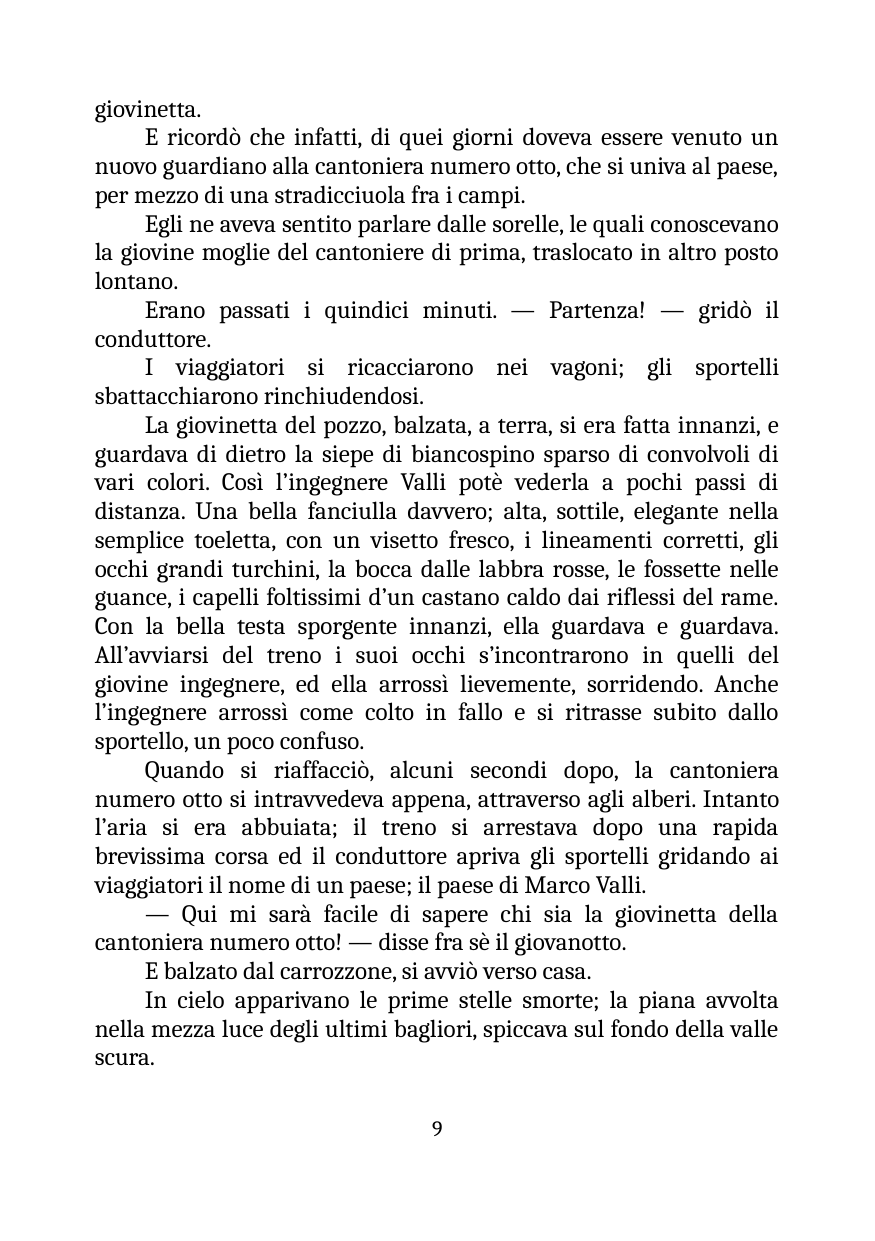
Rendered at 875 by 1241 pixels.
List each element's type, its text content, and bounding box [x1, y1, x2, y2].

text Egli ne aveva sentito parlare dalle sorelle, le quali conoscevano la giovine moglie del cantoniere di prima, traslocato in altro posto lontano. [94, 209, 779, 296]
text giovinetta. [94, 94, 779, 123]
text E ricordò che infatti, di quei giorni doveva essere venuto un nuovo guardiano alla cantoniera numero otto, che si univa al paese, per mezzo di una stradicciuola fra i campi. [94, 123, 779, 209]
text E balzato dal carrozzone, si avviò verso casa. [94, 957, 779, 986]
text In cielo apparivano le prime stelle smorte; la piana avvolta nella mezza luce degli ultimi bagliori, spiccava sul fondo della valle scura. [94, 986, 779, 1072]
text I viaggiatori si ricacciarono nei vagoni; gli sportelli sbattacchiarono rinchiudendosi. [94, 353, 779, 411]
text Quando si riaffacciò, alcuni secondi dopo, la cantoniera numero otto si intravvedeva appena, attraverso agli alberi. Intanto l’aria si era abbuiata; il treno si arrestava dopo una rapida brevissima corsa ed il conduttore apriva gli sportelli gridando ai viaggiatori il nome di un paese; il paese di Marco Valli. [94, 756, 779, 899]
text Erano passati i quindici minuti. — Partenza! — gridò il conduttore. [94, 296, 779, 353]
text — Qui mi sarà facile di sapere chi sia la giovinetta della cantoniera numero otto! — disse fra sè il giovanotto. [94, 899, 779, 957]
text La giovinetta del pozzo, balzata, a terra, si era fatta innanzi, e guardava di dietro la siepe di biancospino sparso di convolvoli di vari colori. Così l’ingegnere Valli potè vederla a pochi passi di distanza. Una bella fanciulla davvero; alta, sottile, elegante nella semplice toeletta, con un visetto fresco, i lineamenti corretti, gli occhi grandi turchini, la bocca dalle labbra rosse, le fossette nelle guance, i capelli foltissimi d’un castano caldo dai riflessi del rame. Con la bella testa sporgente innanzi, ella guardava e guardava. All’avviarsi del treno i suoi occhi s’incontrarono in quelli del giovine ingegnere, ed ella arrossì lievemente, sorridendo. Anche l’ingegnere arrossì come colto in fallo e si ritrasse subito dallo sportello, un poco confuso. [94, 411, 779, 756]
